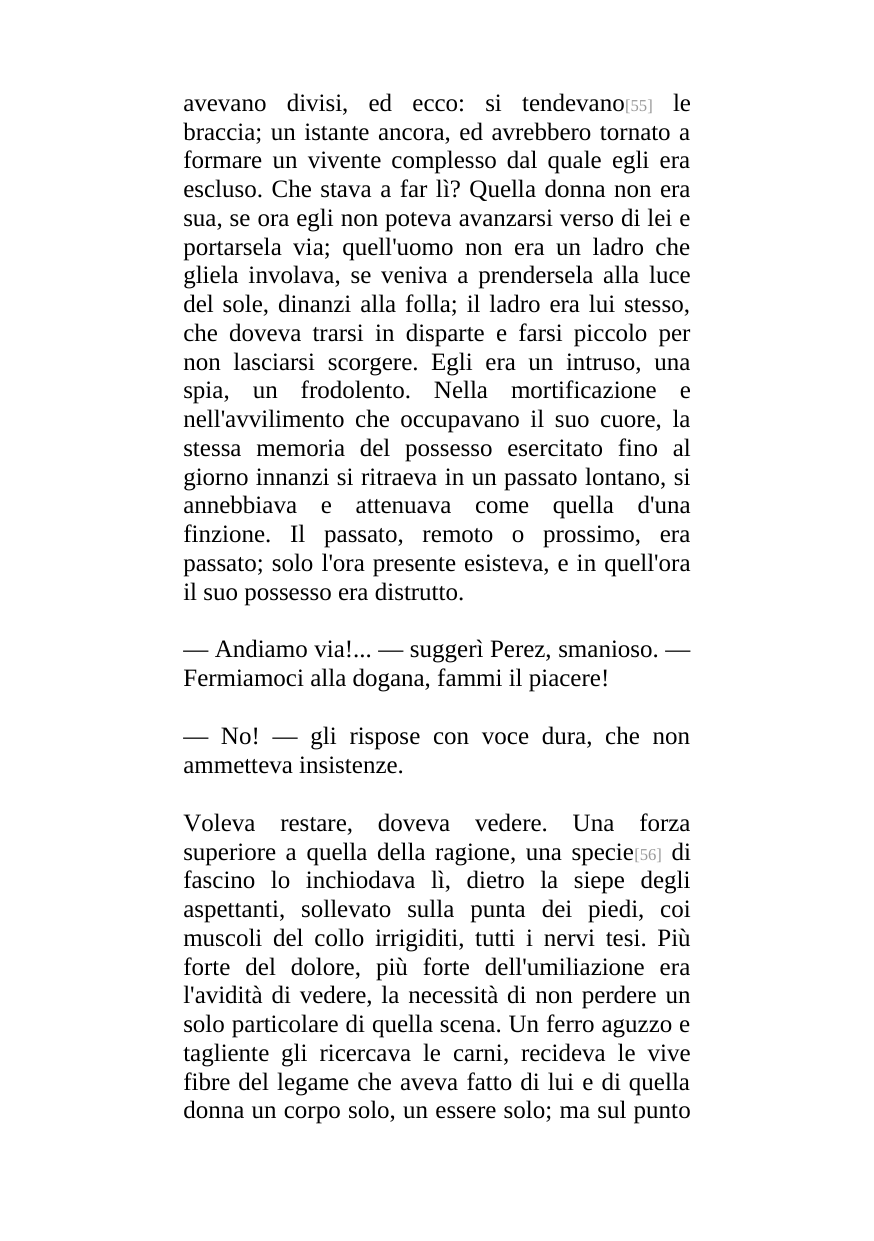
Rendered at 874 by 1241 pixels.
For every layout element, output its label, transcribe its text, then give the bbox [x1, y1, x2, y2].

text avevano divisi, ed ecco: si tendevano[55] le braccia; un istante ancora, ed avrebbero tornato a formare un vivente complesso dal quale egli era escluso. Che stava a far lì? Quella donna non era sua, se ora egli non poteva avanzarsi verso di lei e portarsela via; quell'uomo non era un ladro che gliela involava, se veniva a prendersela alla luce del sole, dinanzi alla folla; il ladro era lui stesso, che doveva trarsi in disparte e farsi piccolo per non lasciarsi scorgere. Egli era un intruso, una spia, un frodolento. Nella mortificazione e nell'avvilimento che occupavano il suo cuore, la stessa memoria del possesso esercitato fino al giorno innanzi si ritraeva in un passato lontano, si annebbiava e attenuava come quella d'una finzione. Il passato, remoto o prossimo, era passato; solo l'ora presente esisteva, e in quell'ora il suo possesso era distrutto. [183, 88, 691, 605]
text — Andiamo via!... — suggerì Perez, smanioso. — Fermiamoci alla dogana, fammi il piacere! [183, 634, 691, 692]
text Voleva restare, doveva vedere. Una forza superiore a quella della ragione, una specie[56] di fascino lo inchiodava lì, dietro la siepe degli aspettanti, sollevato sulla punta dei piedi, coi muscoli del collo irrigiditi, tutti i nervi tesi. Più forte del dolore, più forte dell'umiliazione era l'avidità di vedere, la necessità di non perdere un solo particolare di quella scena. Un ferro aguzzo e tagliente gli ricercava le carni, recideva le vive fibre del legame che aveva fatto di lui e di quella donna un corpo solo, un essere solo; ma sul punto [183, 808, 691, 1124]
text — No! — gli rispose con voce dura, che non ammetteva insistenze. [183, 721, 691, 779]
